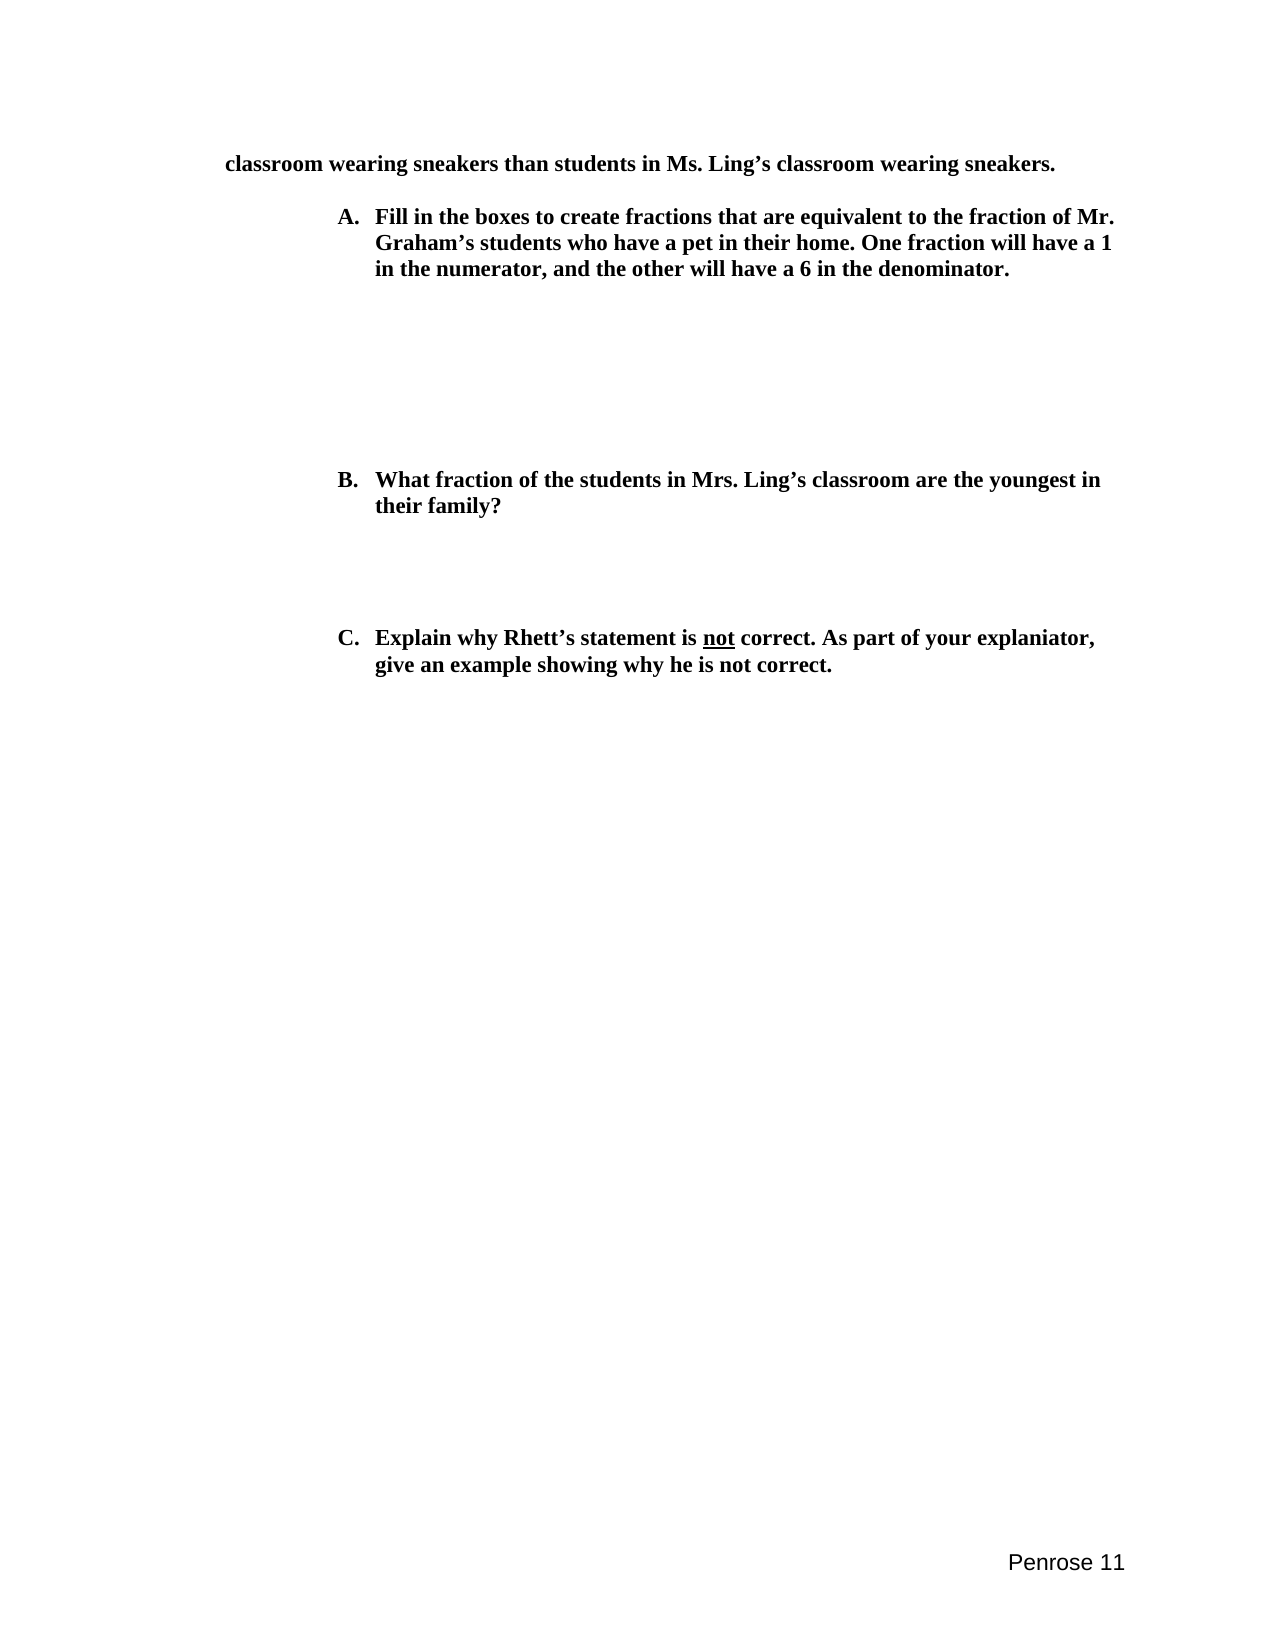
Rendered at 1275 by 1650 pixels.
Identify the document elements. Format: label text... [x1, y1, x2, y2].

text Rhett states that, since is greater than , there must be more students in Mr. Graham’s classroom wearing sneakers than students in Ms. Ling’s classroom wearing sneakers. [225, 150, 1125, 176]
list What fraction of the students in Mrs. Ling’s classroom are the youngest in their family? [337, 466, 1125, 519]
list Fill in the boxes to create fractions that are equivalent to the fraction of Mr. Graham’s students who have a pet in their home. One fraction will have a 1 in the numerator, and the other will have a 6 in the denominator. [337, 203, 1125, 282]
list Explain why Rhett’s statement is not correct. As part of your explaniator, give an example showing why he is not correct. [337, 624, 1125, 677]
